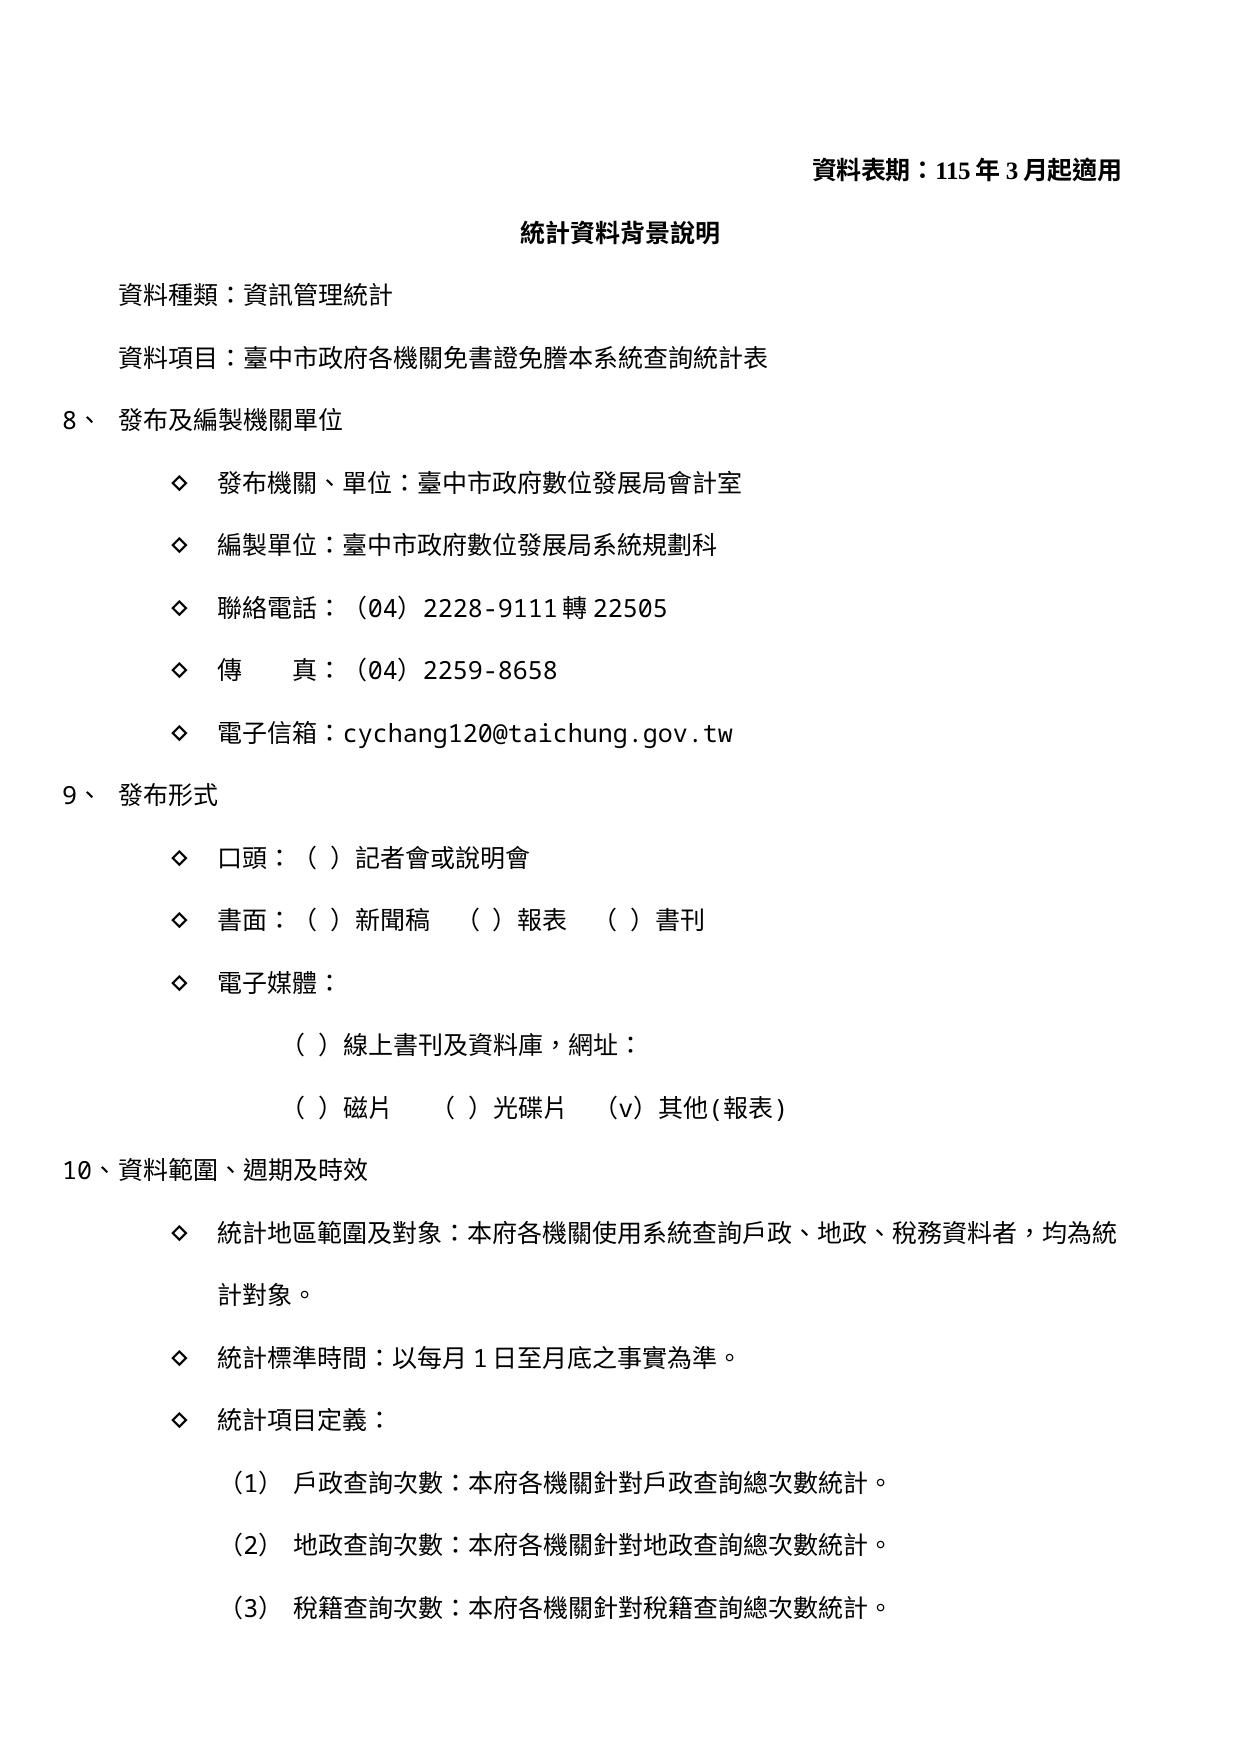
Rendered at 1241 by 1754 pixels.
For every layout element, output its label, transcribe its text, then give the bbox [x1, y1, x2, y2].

text 統計資料背景說明 [118, 189, 1122, 252]
list 地政查詢次數：本府各機關針對地政查詢總次數統計。 [218, 1502, 1122, 1564]
list 稅籍查詢次數：本府各機關針對稅籍查詢總次數統計。 [218, 1564, 1122, 1627]
list 電子信箱：cychang120@taichung.gov.tw [168, 689, 1122, 752]
list 發布形式 [62, 752, 1122, 814]
list 口頭：（ ）記者會或說明會 [168, 814, 1122, 877]
text （ ）磁片 （ ）光碟片 （v）其他(報表) [281, 1064, 1122, 1127]
text 資料種類：資訊管理統計 [118, 252, 1122, 314]
text （ ）線上書刊及資料庫，網址： [281, 1002, 1122, 1064]
list 統計項目定義： [168, 1377, 1122, 1439]
list 戶政查詢次數：本府各機關針對戶政查詢總次數統計。 [218, 1439, 1122, 1502]
list 發布機關、單位：臺中市政府數位發展局會計室 [168, 439, 1122, 502]
list 編製單位：臺中市政府數位發展局系統規劃科 [168, 502, 1122, 564]
list 統計地區範圍及對象：本府各機關使用系統查詢戶政、地政、稅務資料者，均為統計對象。 [168, 1189, 1122, 1314]
list 傳 真：（04）2259-8658 [168, 627, 1122, 689]
list 電子媒體： [168, 939, 1122, 1002]
list 書面：（ ）新聞稿 （ ）報表 （ ）書刊 [168, 877, 1122, 939]
list 資料範圍、週期及時效 [62, 1127, 1122, 1189]
list 統計標準時間：以每月1日至月底之事實為準。 [168, 1314, 1122, 1377]
text 資料表期：115年3月起適用 [118, 127, 1122, 189]
text 資料項目：臺中市政府各機關免書證免謄本系統查詢統計表 [118, 314, 1122, 377]
list 聯絡電話：（04）2228-9111轉22505 [168, 564, 1122, 627]
list 發布及編製機關單位 [62, 377, 1122, 439]
